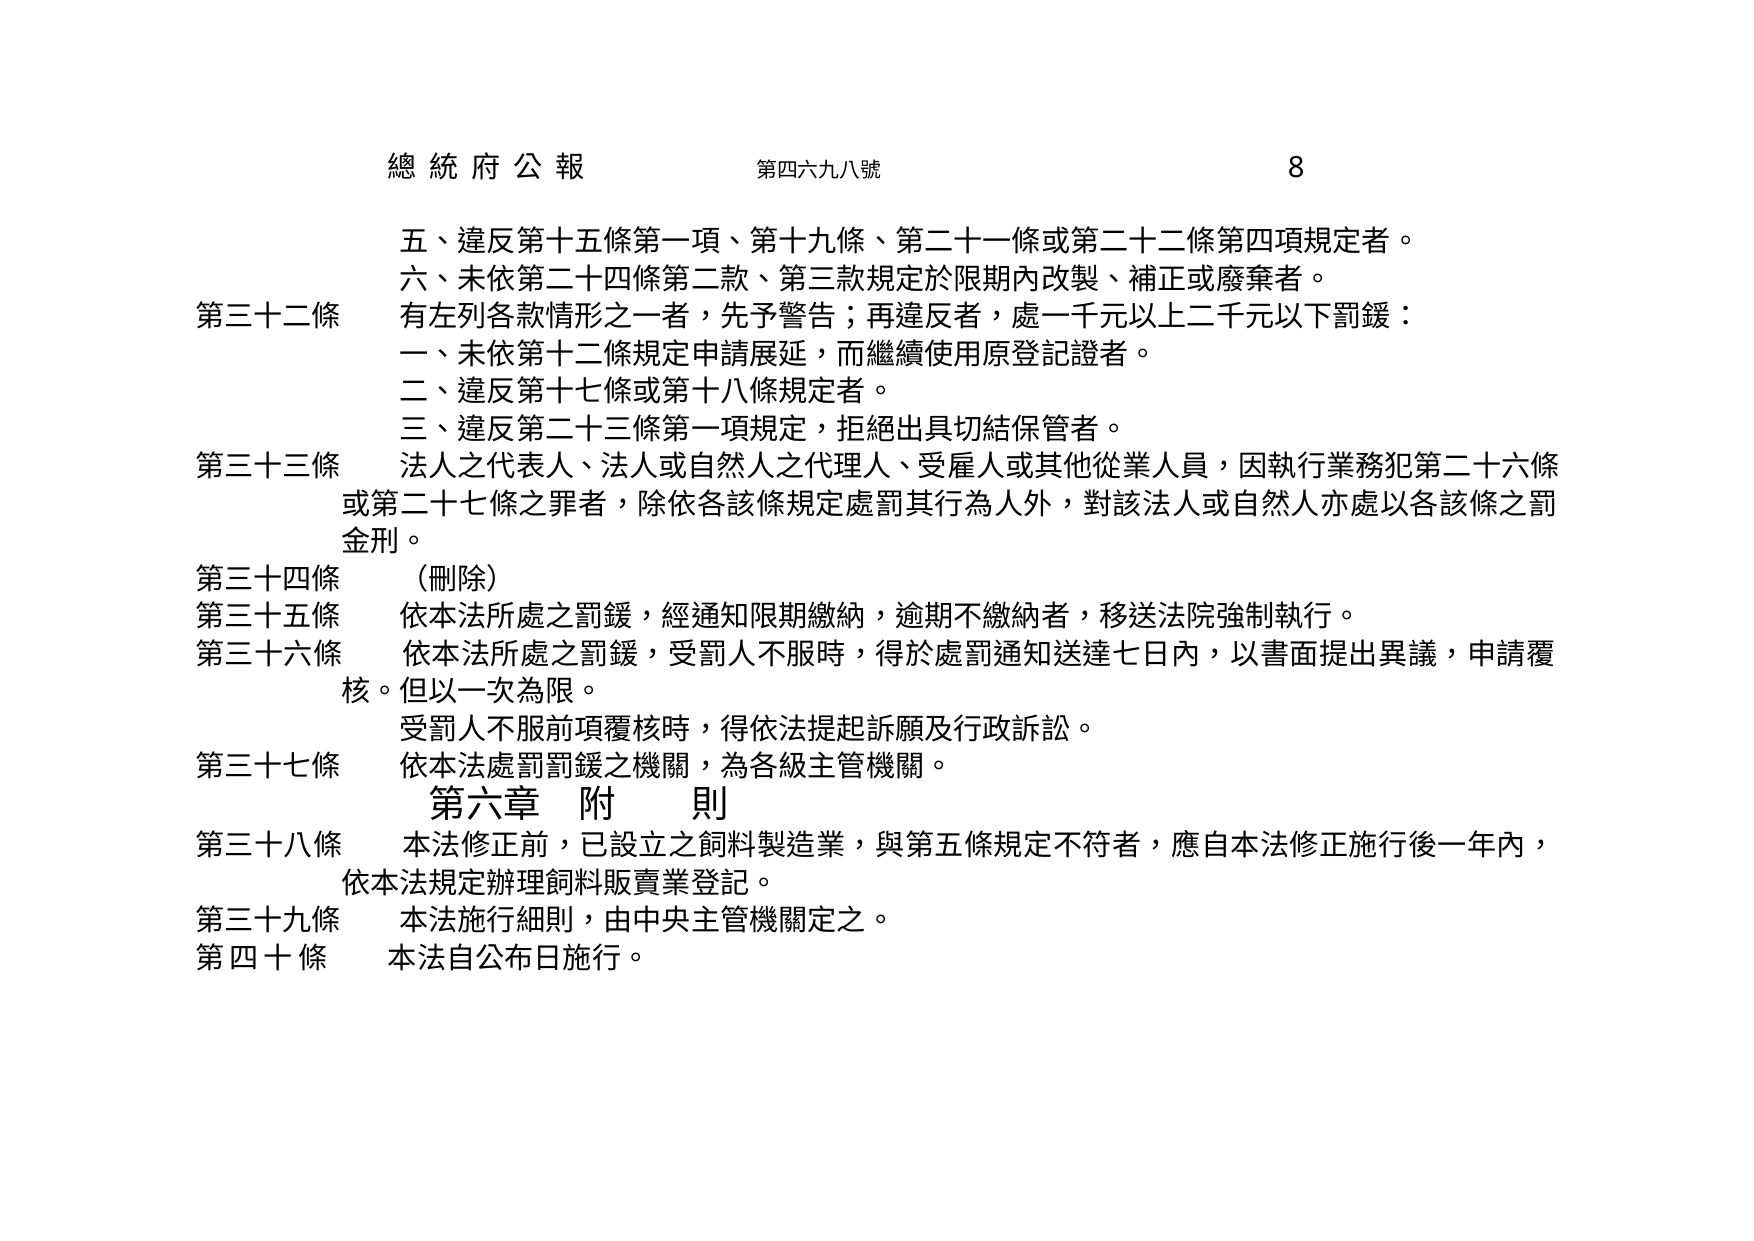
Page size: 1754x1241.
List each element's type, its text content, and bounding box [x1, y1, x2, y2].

text 六、未依第二十四條第二款、第三款規定於限期內改製、補正或廢棄者。 [399, 259, 1559, 297]
text 一、未依第十二條規定申請展延，而繼續使用原登記證者。 [399, 334, 1559, 372]
text 第六章 附 則 [428, 784, 1559, 826]
text 五、違反第十五條第一項、第十九條、第二十一條或第二十二條第四項規定者。 [399, 222, 1559, 259]
text 第三十九條 本法施行細則，由中央主管機關定之。 [195, 901, 1559, 938]
text 第四十條 本法自公布日施行。 [195, 938, 1559, 976]
text 第三十七條 依本法處罰罰鍰之機關，為各級主管機關。 [195, 747, 1559, 784]
text 第三十四條 （刪除） [195, 559, 1559, 597]
text 第三十二條 有左列各款情形之一者，先予警告；再違反者，處一千元以上二千元以下罰鍰： [195, 297, 1559, 334]
text 第三十五條 依本法所處之罰鍰，經通知限期繳納，逾期不繳納者，移送法院強制執行。 [195, 597, 1559, 634]
text 第三十六條 依本法所處之罰鍰，受罰人不服時，得於處罰通知送達七日內，以書面提出異議，申請覆核。但以一次為限。 [195, 634, 1559, 709]
text 三、違反第二十三條第一項規定，拒絕出具切結保管者。 [399, 409, 1559, 447]
text 第三十八條 本法修正前，已設立之飼料製造業，與第五條規定不符者，應自本法修正施行後一年內，依本法規定辦理飼料販賣業登記。 [195, 826, 1559, 901]
text 二、違反第十七條或第十八條規定者。 [399, 372, 1559, 409]
text 第三十三條 法人之代表人、法人或自然人之代理人、受雇人或其他從業人員，因執行業務犯第二十六條或第二十七條之罪者，除依各該條規定處罰其行為人外，對該法人或自然人亦處以各該條之罰金刑。 [195, 447, 1559, 559]
text 受罰人不服前項覆核時，得依法提起訴願及行政訴訟。 [341, 709, 1559, 747]
